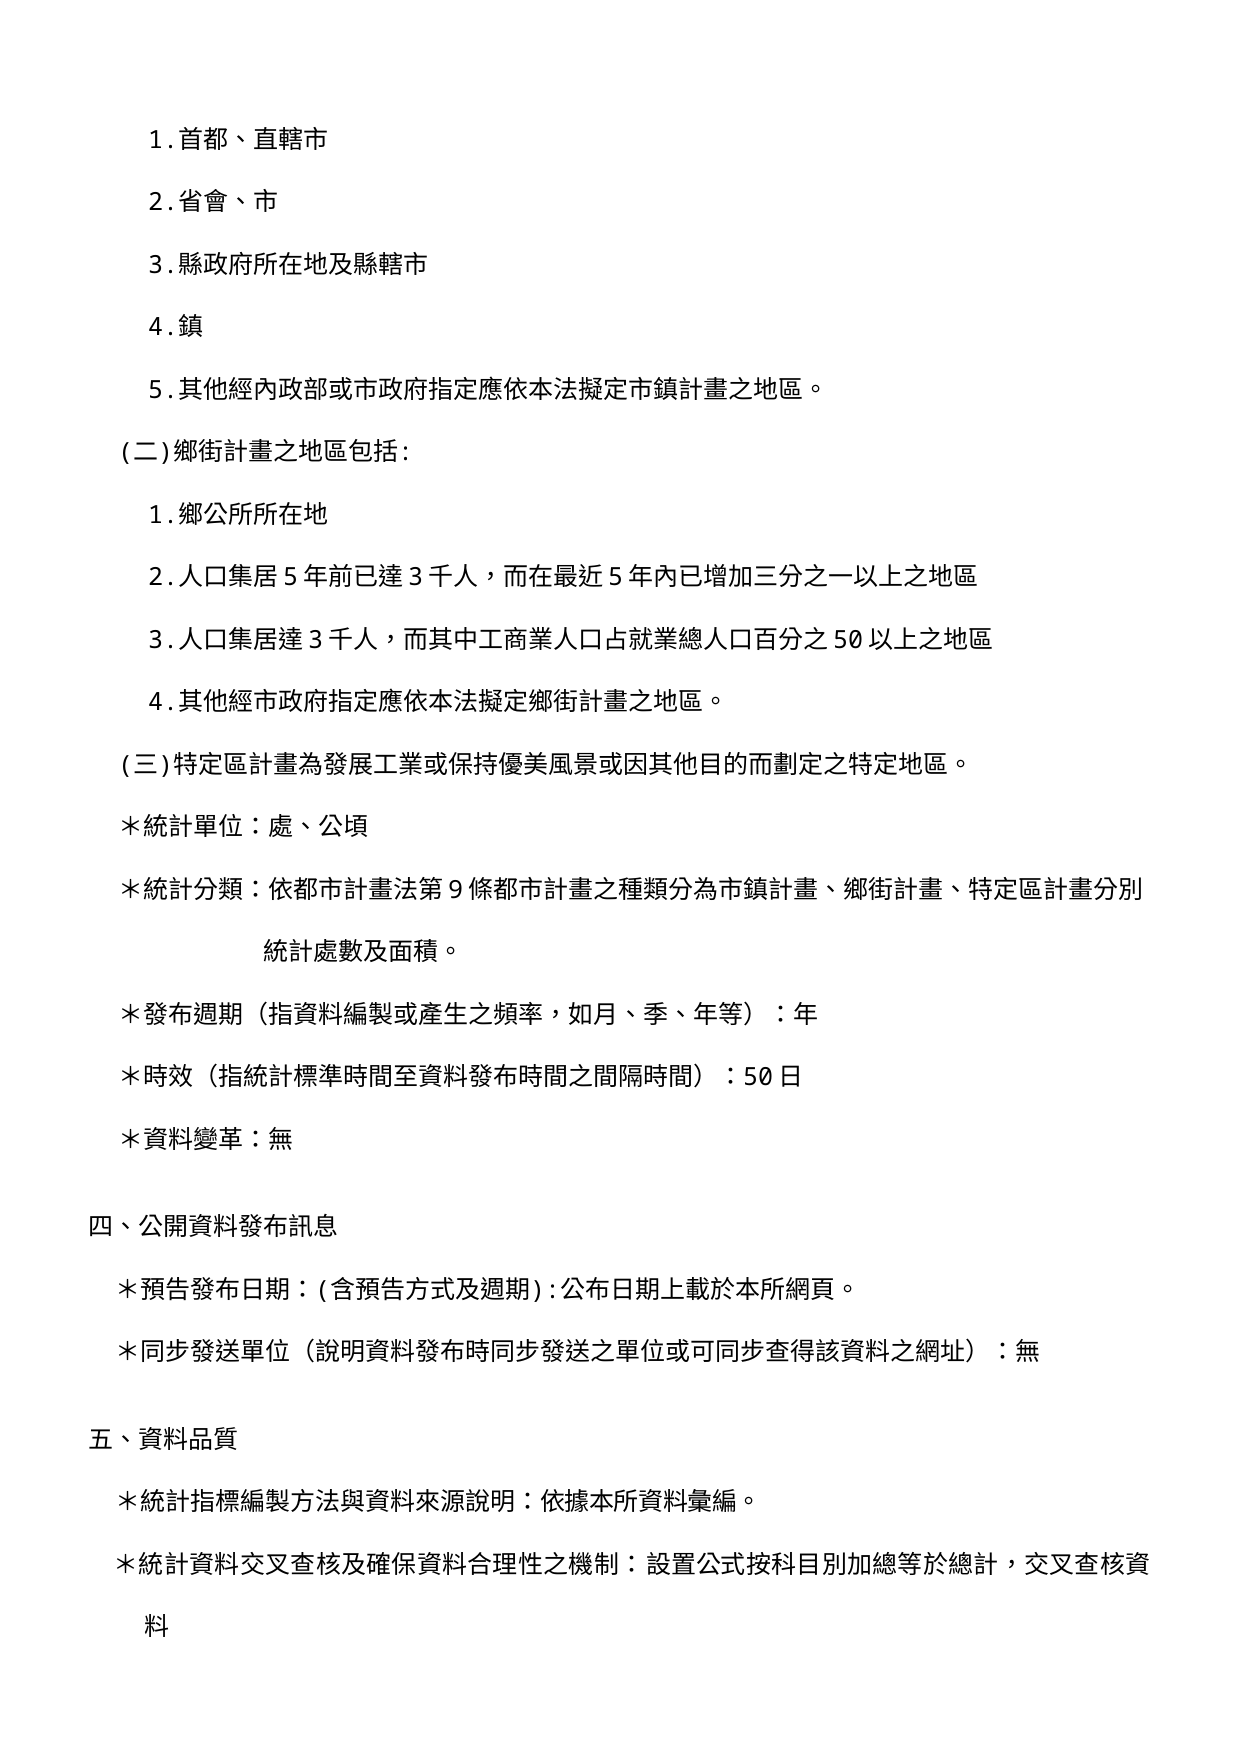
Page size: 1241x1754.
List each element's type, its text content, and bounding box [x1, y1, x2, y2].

text 五、資料品質 [89, 1396, 1152, 1458]
text ＊預告發布日期：(含預告方式及週期):公布日期上載於本所網頁。 [115, 1246, 1152, 1308]
text 2.省會、市 [89, 158, 1152, 221]
text 統計處數及面積。 [89, 908, 1152, 971]
text 3.縣政府所在地及縣轄市 [89, 221, 1152, 283]
text 4.鎮 [89, 283, 1152, 346]
text ＊統計分類：依都市計畫法第9條都市計畫之種類分為市鎮計畫、鄉街計畫、特定區計畫分別 [89, 846, 1152, 908]
text 4.其他經市政府指定應依本法擬定鄉街計畫之地區。 [89, 658, 1152, 721]
text 1.首都、直轄市 [89, 96, 1152, 158]
text 3.人口集居達3千人，而其中工商業人口占就業總人口百分之50以上之地區 [89, 596, 1152, 658]
text ＊統計資料交叉查核及確保資料合理性之機制：設置公式按科目別加總等於總計，交叉查核資料 [113, 1521, 1152, 1646]
text ＊資料變革：無 [89, 1096, 1152, 1158]
text ＊同步發送單位（說明資料發布時同步發送之單位或可同步查得該資料之網址）：無 [115, 1308, 1152, 1371]
text ＊統計單位：處、公頃 [89, 783, 1152, 846]
text ＊發布週期（指資料編製或產生之頻率，如月、季、年等）：年 [89, 971, 1152, 1033]
text 四、公開資料發布訊息 [89, 1183, 1152, 1246]
text (二)鄉街計畫之地區包括: [89, 408, 1152, 471]
text 5.其他經內政部或市政府指定應依本法擬定市鎮計畫之地區。 [89, 346, 1152, 408]
text (三)特定區計畫為發展工業或保持優美風景或因其他目的而劃定之特定地區。 [89, 721, 1152, 783]
text 2.人口集居5年前已達3千人，而在最近5年內已增加三分之一以上之地區 [89, 533, 1152, 596]
text ＊統計指標編製方法與資料來源說明：依據本所資料彙編。 [89, 1458, 1152, 1521]
text ＊時效（指統計標準時間至資料發布時間之間隔時間）：50日 [89, 1033, 1152, 1096]
text 1.鄉公所所在地 [89, 471, 1152, 533]
